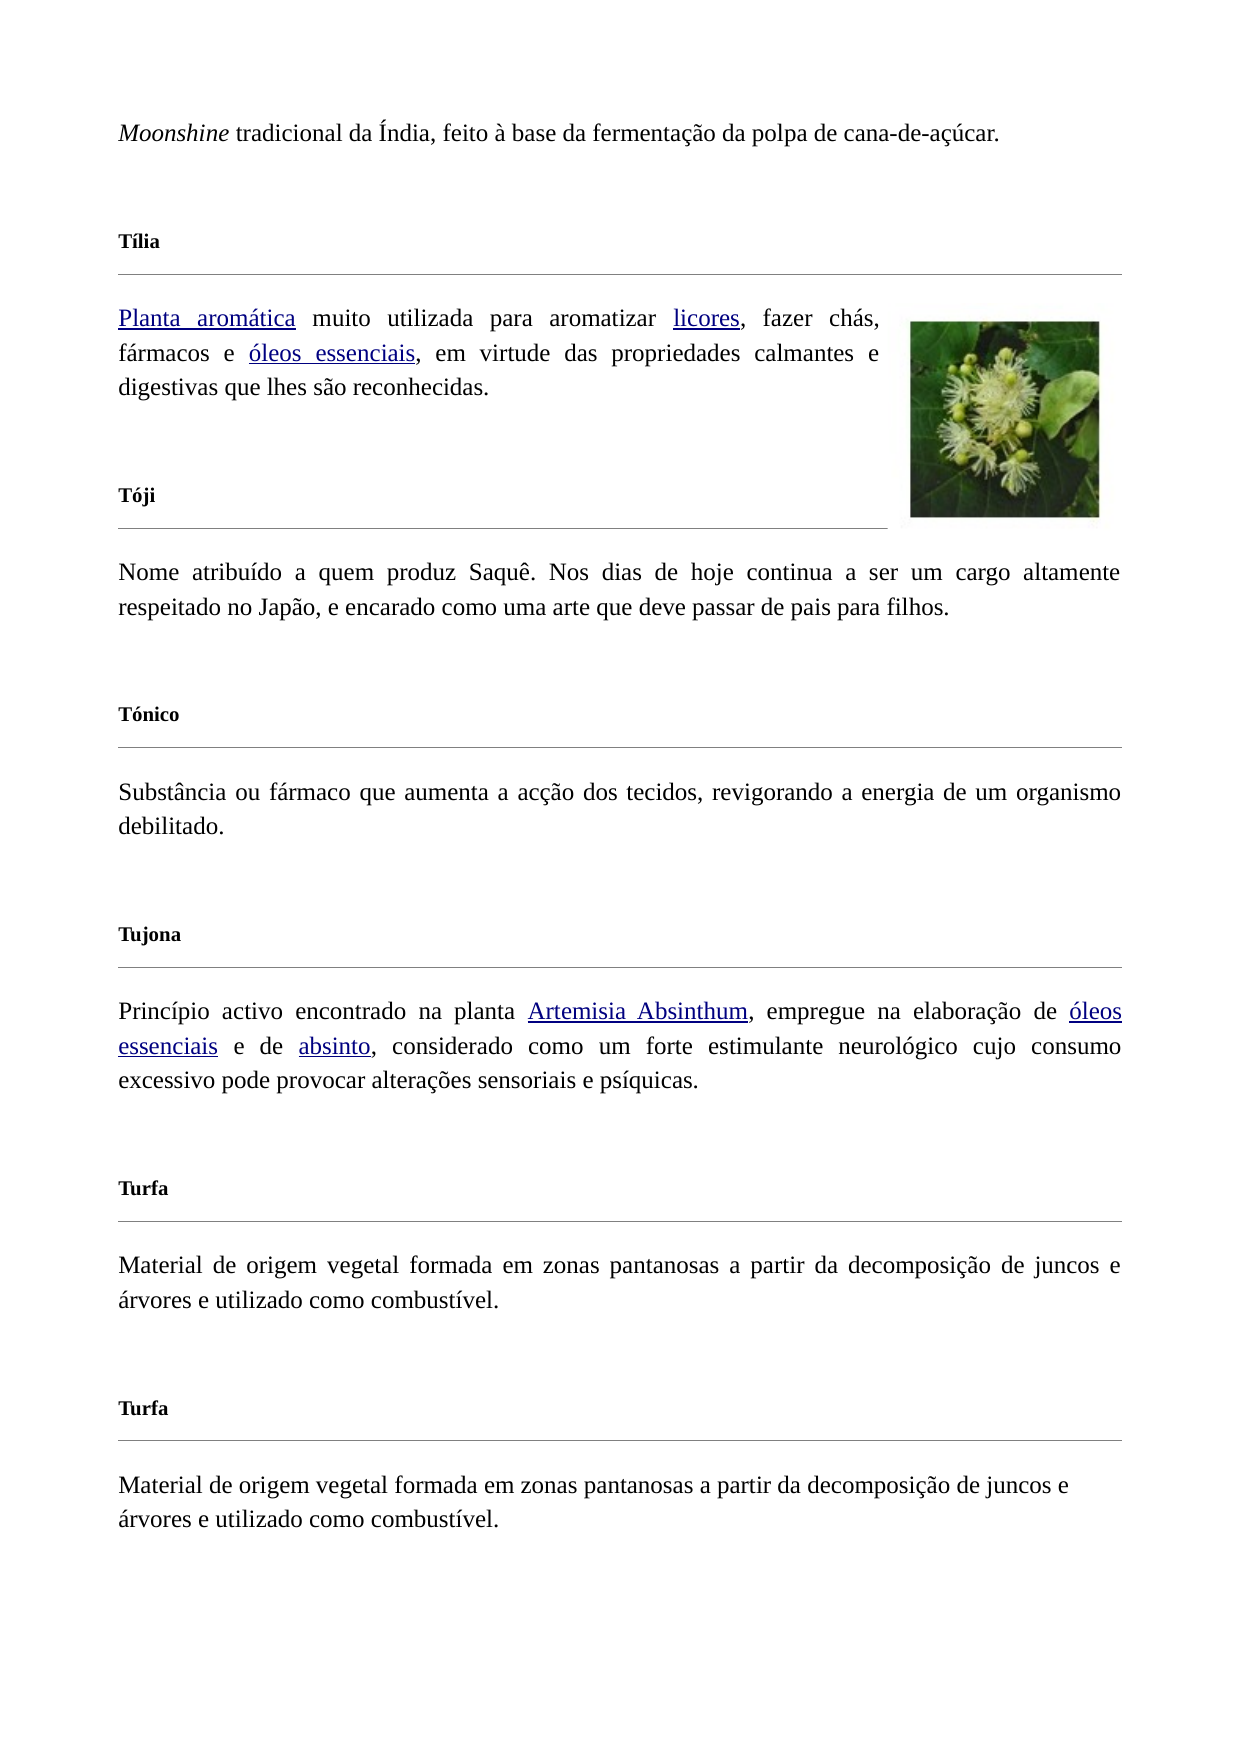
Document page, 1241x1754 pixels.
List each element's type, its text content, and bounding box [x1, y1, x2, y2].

text Planta aromática muito utilizada para aromatizar licores, fazer chás, fármacos e óleos essenciais, em virtude das propriedades calmantes e digestivas que lhes são reconhecidas. [118, 303, 887, 401]
subtitle Tília [118, 229, 1122, 253]
subtitle Tujona [118, 922, 1122, 946]
text Material de origem vegetal formada em zonas pantanosas a partir da decomposição de juncos e árvores e utilizado como combustível. [118, 1251, 1122, 1314]
text Material de origem vegetal formada em zonas pantanosas a partir da decomposição de juncos e árvores e utilizado como combustível. [118, 1470, 1122, 1533]
subtitle Turfa [118, 1396, 1122, 1420]
text Moonshine tradicional da Índia, feito à base da fermentação da polpa de cana-de-açúcar. [118, 118, 1122, 147]
text Princípio activo encontrado na planta Artemisia Absinthum, empregue na elaboração de óleos essenciais e de absinto, considerado como um forte estimulante neurológico cujo consumo excessivo pode provocar alterações sensoriais e psíquicas. [118, 996, 1122, 1094]
picture [887, 303, 1123, 538]
subtitle Turfa [118, 1176, 1122, 1200]
text Substância ou fármaco que aumenta a acção dos tecidos, revigorando a energia de um organismo debilitado. [118, 777, 1122, 840]
subtitle Tóji [118, 483, 887, 507]
text Nome atribuído a quem produz Saquê. Nos dias de hoje continua a ser um cargo altamente respeitado no Japão, e encarado como uma arte que deve passar de pais para filhos. [118, 557, 1122, 621]
subtitle Tónico [118, 702, 1122, 726]
